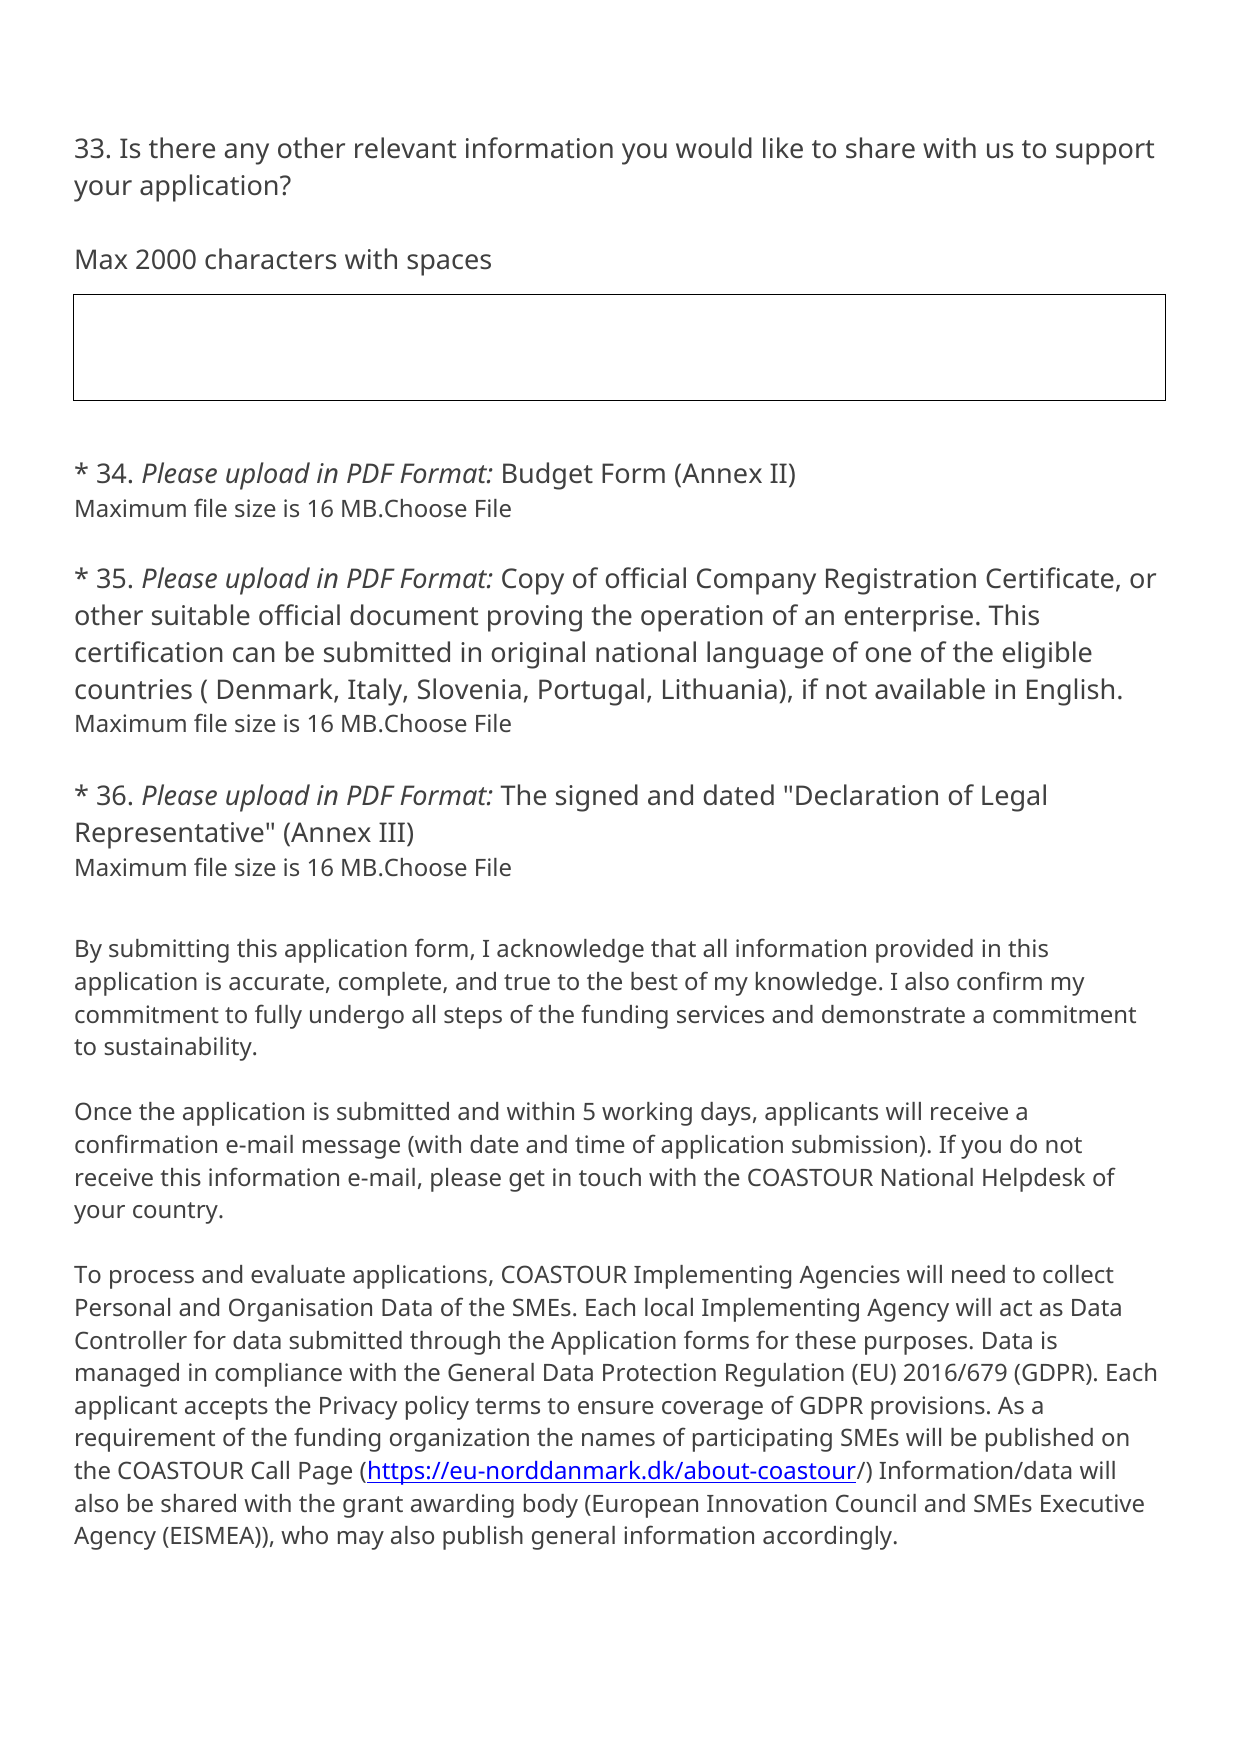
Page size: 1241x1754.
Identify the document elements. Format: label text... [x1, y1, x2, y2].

subtitle * 36. Please upload in PDF Format: The signed and dated "Declaration of Legal Representative" (Annex III) [74, 777, 1167, 850]
text By submitting this application form, I acknowledge that all information provided in this application is accurate, complete, and true to the best of my knowledge. I also confirm my commitment to fully undergo all steps of the funding services and demonstrate a commitment to sustainability. Once the application is submitted and within 5 working days, applicants will receive a confirmation e-mail message (with date and time of application submission). If you do not receive this information e-mail, please get in touch with the COASTOUR National Helpdesk of your country. To process and evaluate applications, COASTOUR Implementing Agencies will need to collect Personal and Organisation Data of the SMEs. Each local Implementing Agency will act as Data Controller for data submitted through the Application forms for these purposes. Data is managed in compliance with the General Data Protection Regulation (EU) 2016/679 (GDPR). Each applicant accepts the Privacy policy terms to ensure coverage of GDPR provisions. As a requirement of the funding organization the names of participating SMEs will be published on the COASTOUR Call Page (https://eu-norddanmark.dk/about-coastour/) Information/data will also be shared with the grant awarding body (European Innovation Council and SMEs Executive Agency (EISMEA)), who may also publish general information accordingly. [74, 932, 1167, 1552]
text Maximum file size is 16 MB.Choose File [74, 491, 1167, 524]
text Maximum file size is 16 MB.Choose File [74, 707, 1167, 740]
table_header [74, 295, 1165, 400]
subtitle 33. Is there any other relevant information you would like to share with us to support your application? Max 2000 characters with spaces [74, 129, 1167, 277]
text Maximum file size is 16 MB.Choose File [74, 850, 1167, 883]
subtitle * 35. Please upload in PDF Format: Copy of official Company Registration Certificate, or other suitable official document proving the operation of an enterprise. This certification can be submitted in original national language of one of the eligible countries ( Denmark, Italy, Slovenia, Portugal, Lithuania), if not available in English. [74, 559, 1167, 707]
subtitle * 34. Please upload in PDF Format: Budget Form (Annex II) [74, 454, 1167, 491]
